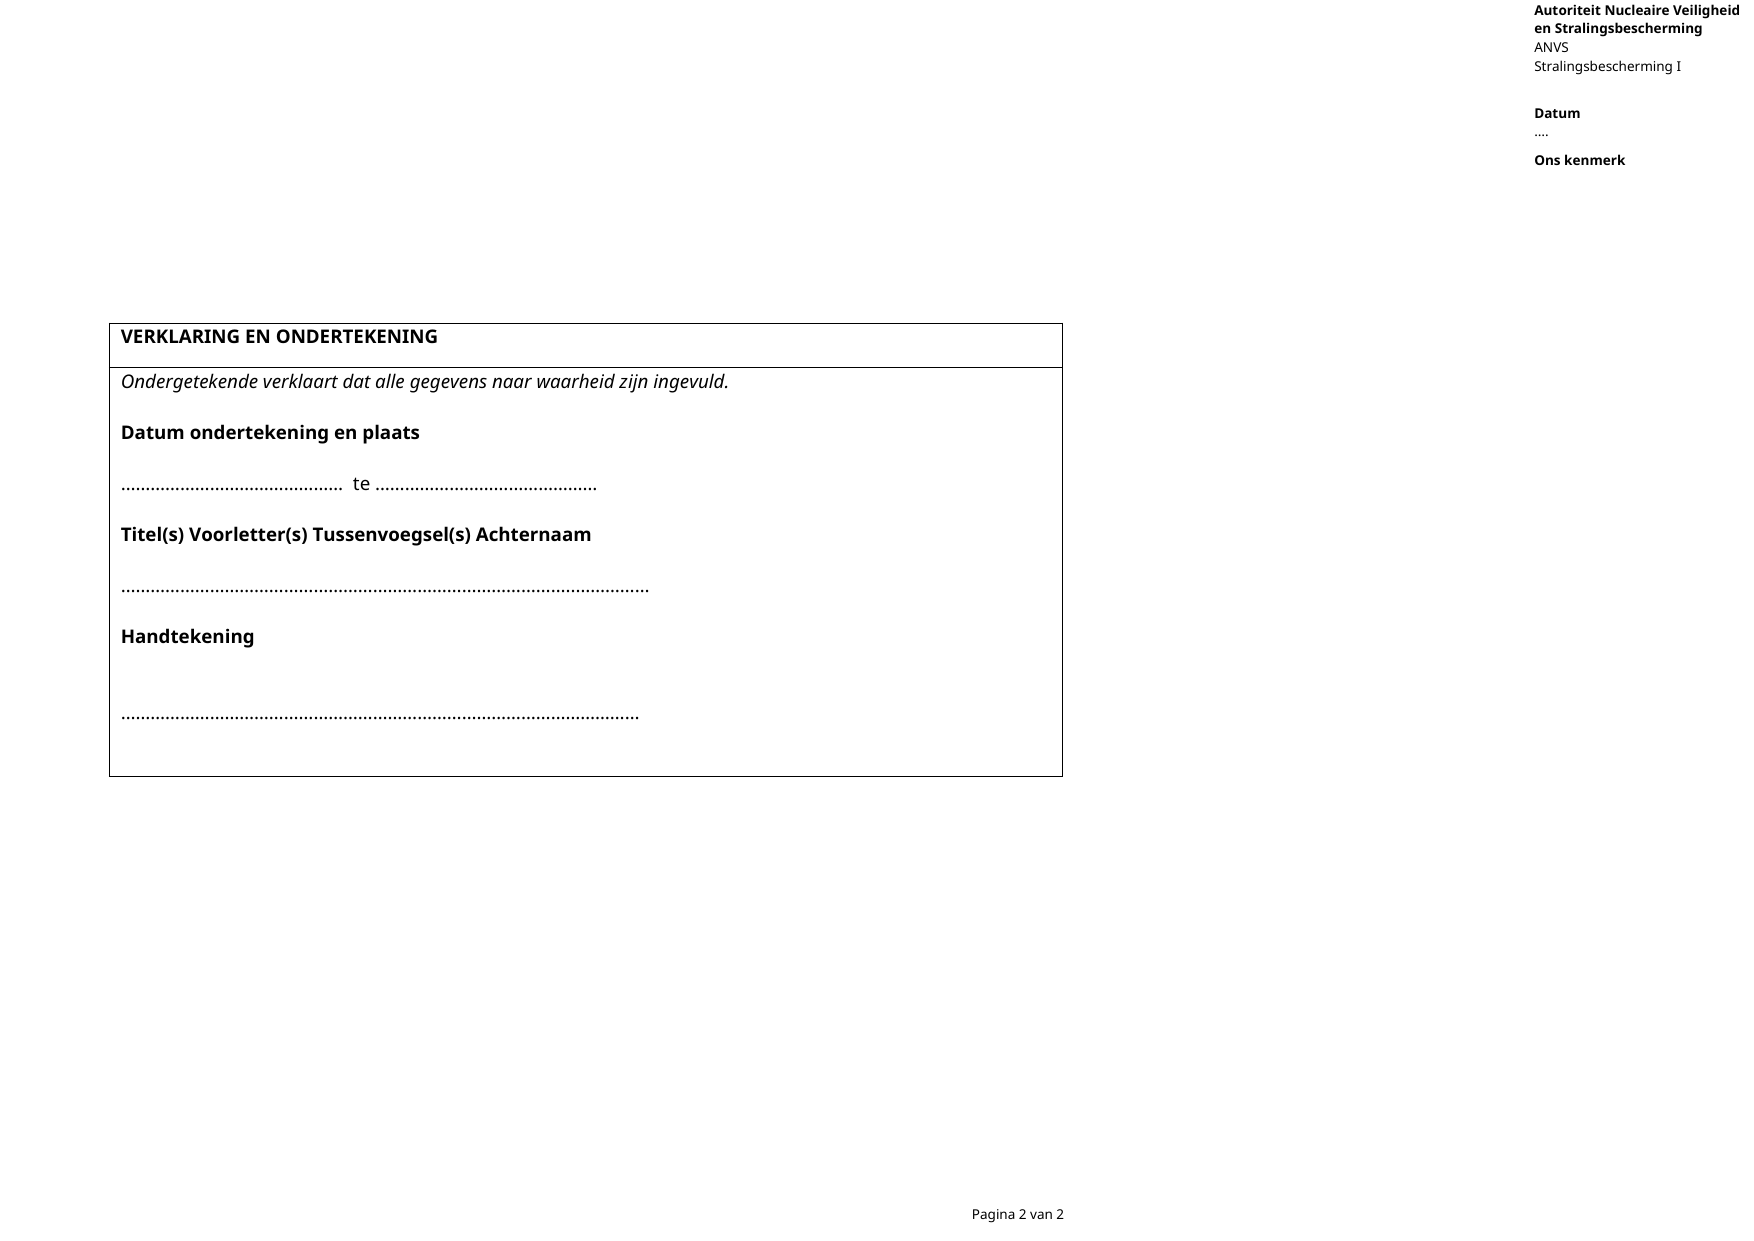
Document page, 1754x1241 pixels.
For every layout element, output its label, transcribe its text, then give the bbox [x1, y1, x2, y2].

table_cell [1063, 323, 1392, 367]
table_cell VERKLARING EN ONDERTEKENING [110, 324, 1062, 367]
table_cell [1392, 367, 1534, 776]
table_cell [1392, 323, 1534, 367]
table_cell Ondergetekende verklaart dat alle gegevens naar waarheid zijn ingevuld. Datum ondertekening en plaats ……………………………………… te ……………………………………… Titel(s) Voorletter(s) Tussenvoegsel(s) Achternaam ………………………………………………………………………………..…………… Handtekening …………………………………………………………………………………………… [110, 368, 1062, 776]
table_cell [1063, 367, 1392, 776]
